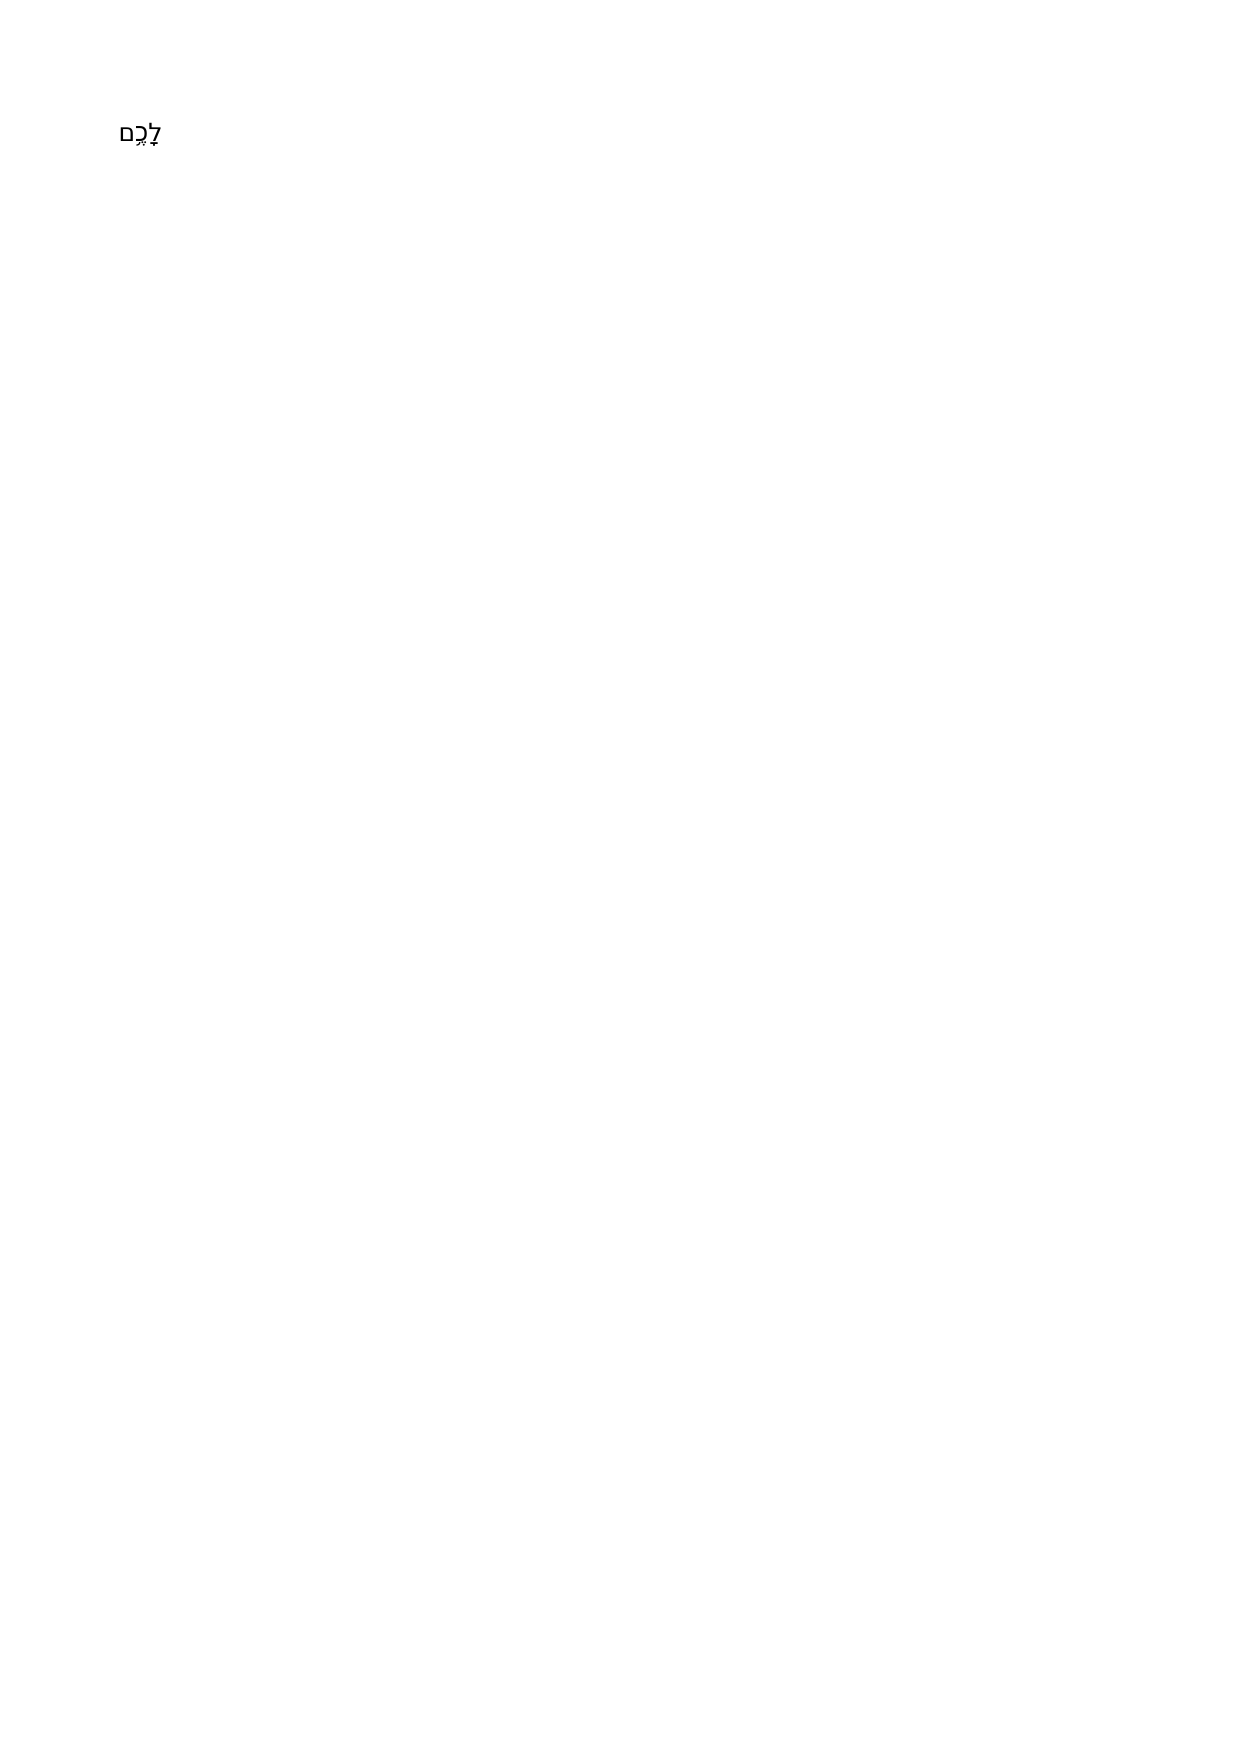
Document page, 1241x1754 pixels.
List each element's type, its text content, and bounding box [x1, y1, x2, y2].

text לָכֶ֥ם [118, 118, 1122, 147]
